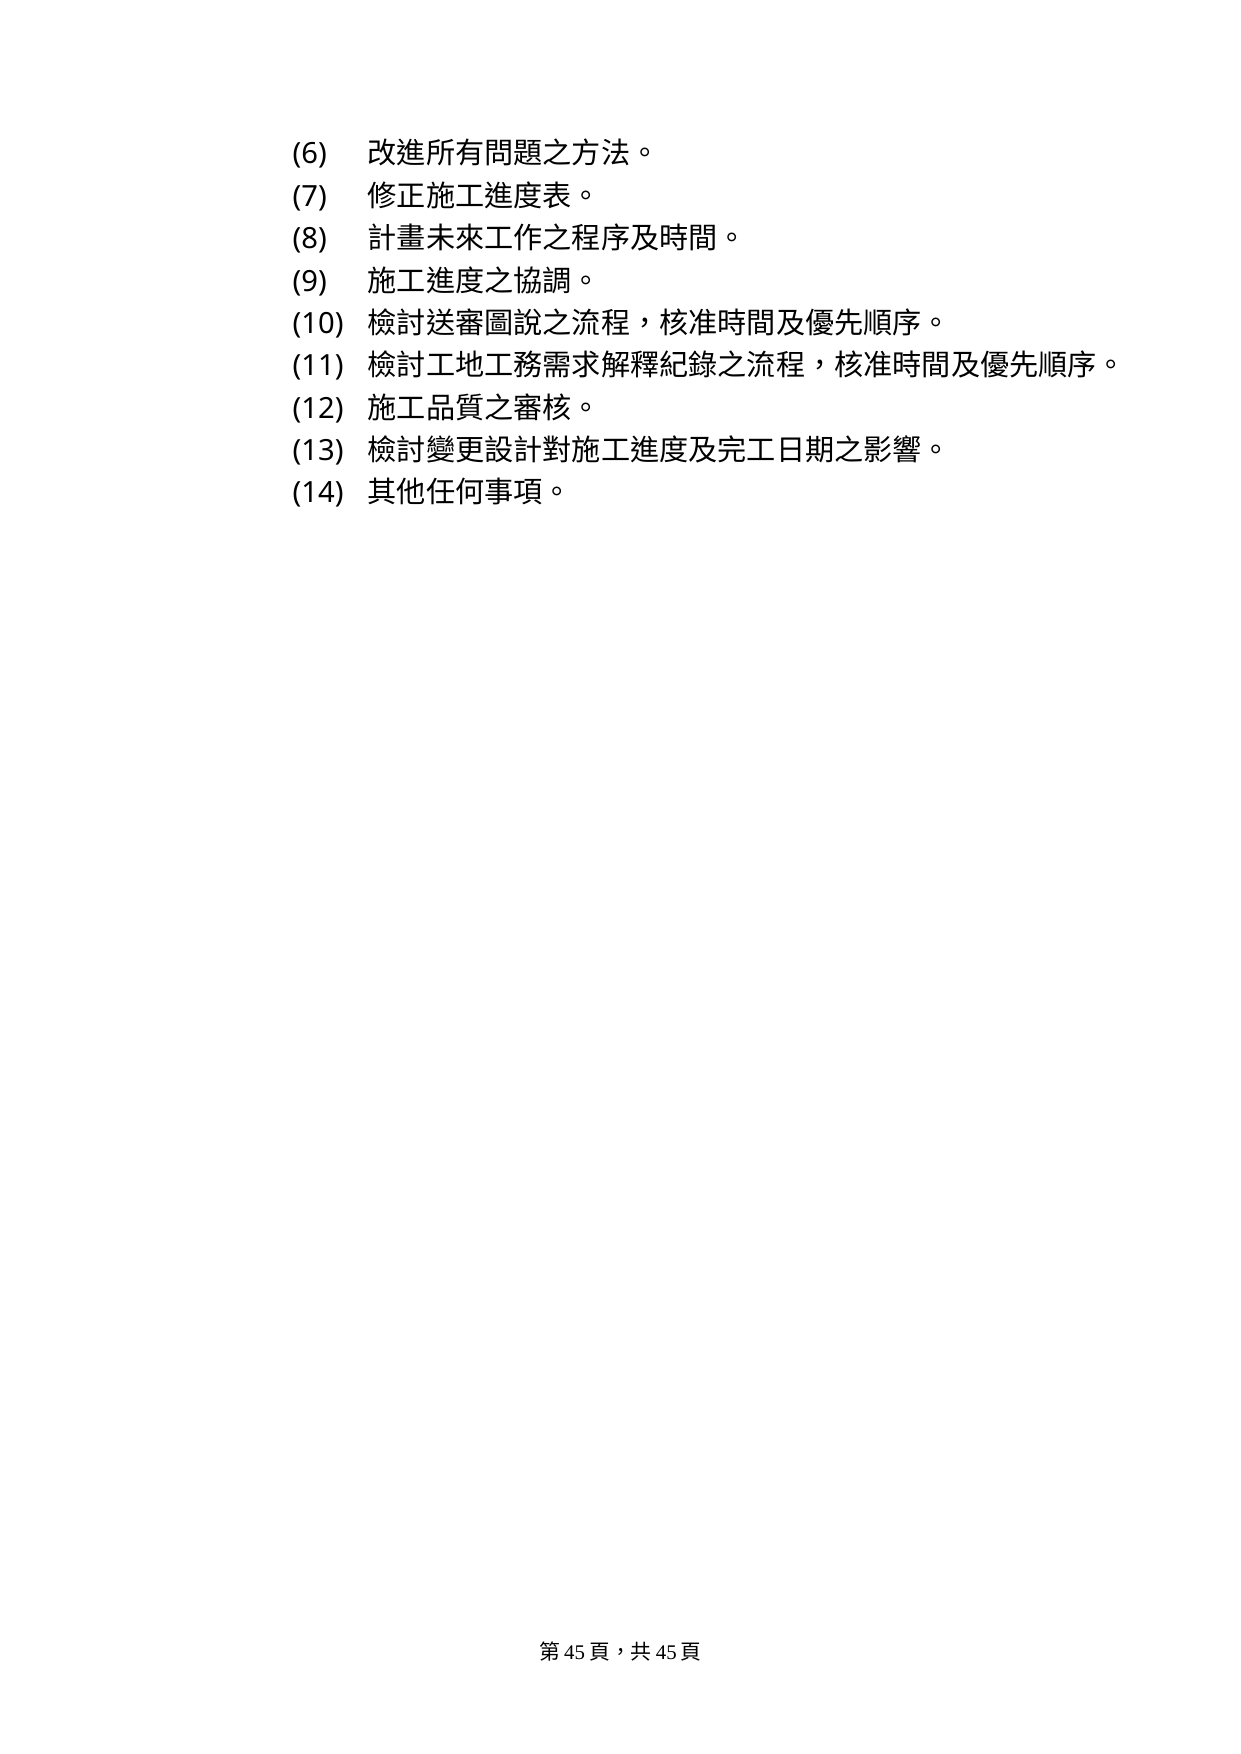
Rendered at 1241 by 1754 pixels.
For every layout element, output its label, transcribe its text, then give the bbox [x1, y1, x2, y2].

list 檢討送審圖說之流程，核准時間及優先順序。 [292, 299, 1110, 342]
list 其他任何事項。 [292, 469, 1110, 511]
list 施工進度之協調。 [292, 257, 1110, 299]
list 改進所有問題之方法。 [292, 130, 1110, 172]
list 計畫未來工作之程序及時間。 [292, 215, 1110, 257]
list 修正施工進度表。 [292, 172, 1110, 215]
list 施工品質之審核。 [292, 384, 1110, 427]
list 檢討工地工務需求解釋紀錄之流程，核准時間及優先順序。 [292, 342, 1110, 384]
list 檢討變更設計對施工進度及完工日期之影響。 [292, 427, 1110, 469]
